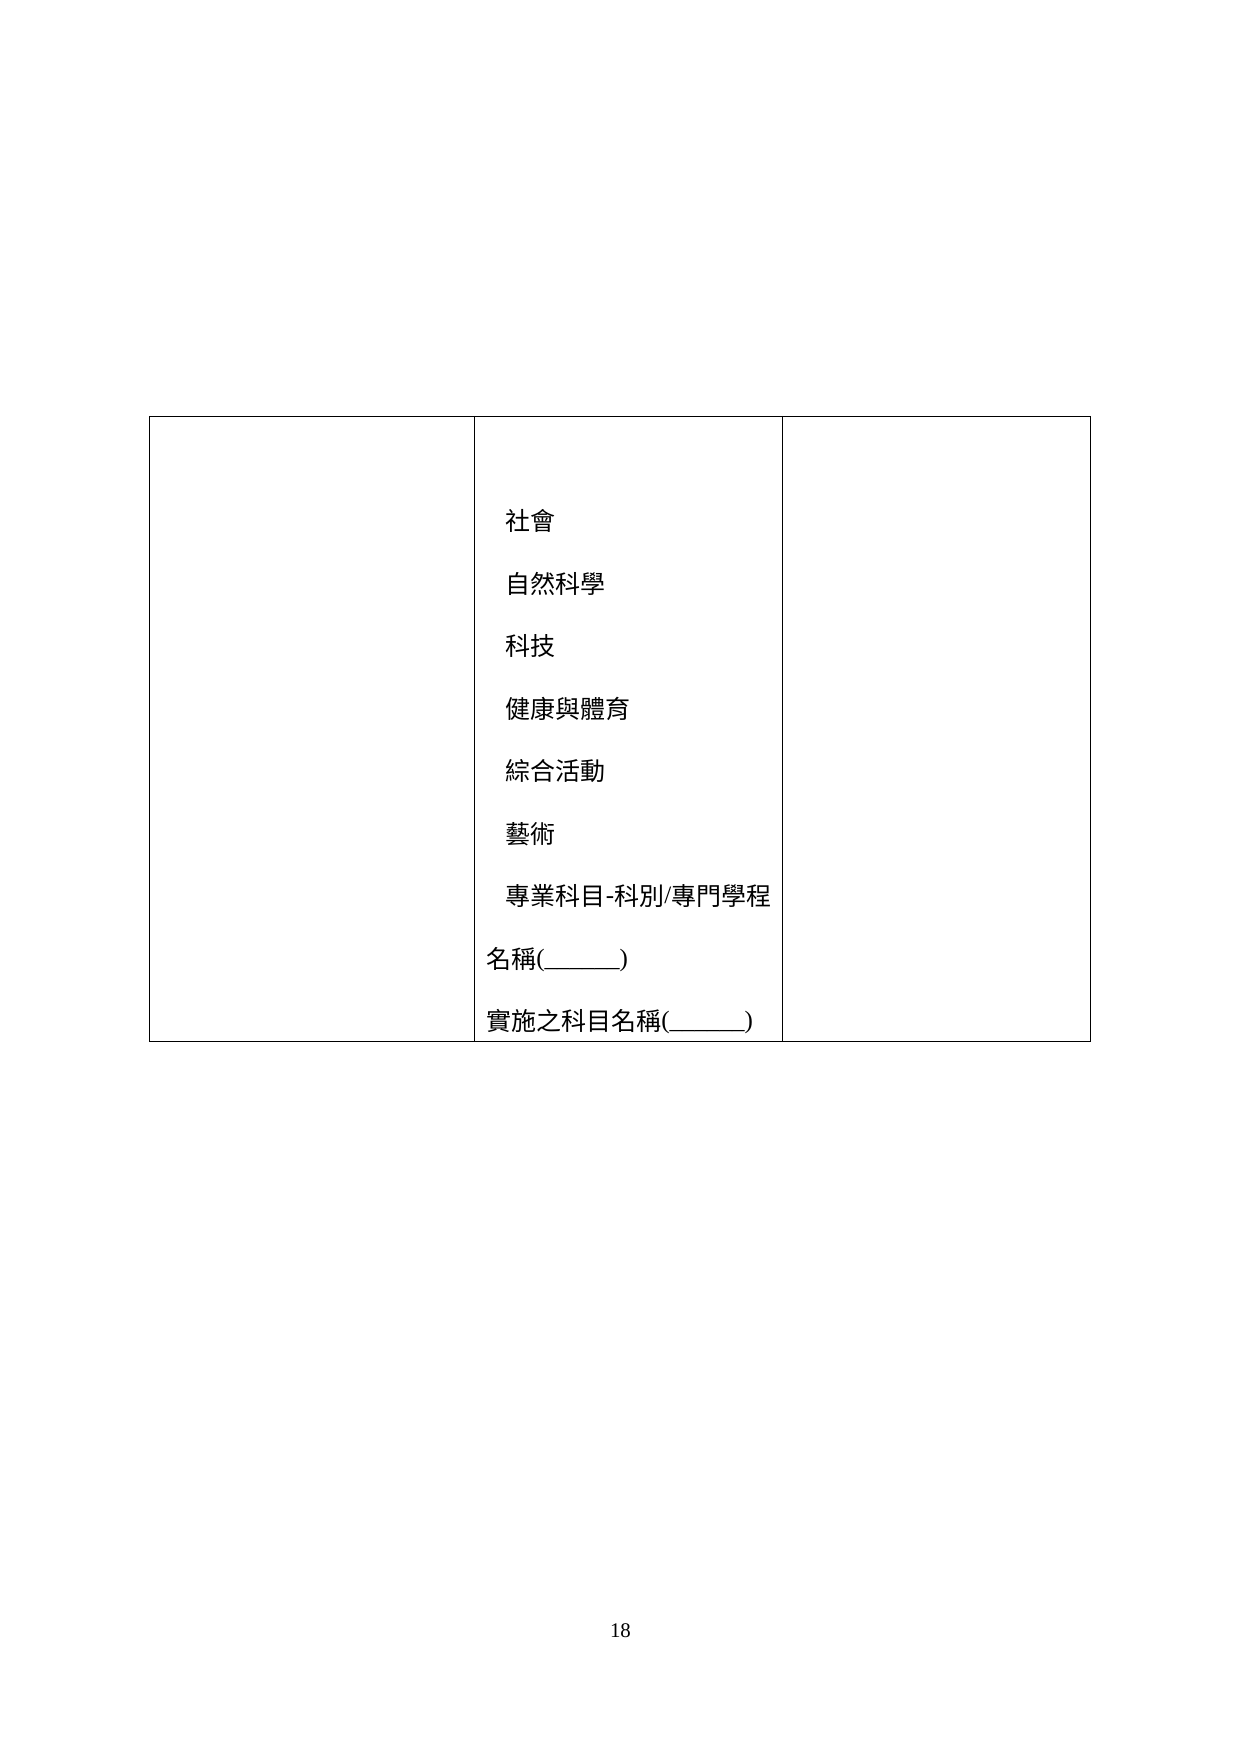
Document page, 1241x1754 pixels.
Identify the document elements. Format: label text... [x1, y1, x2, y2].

table_cell [150, 417, 474, 1041]
table_cell 社會 自然科學 科技 健康與體育 綜合活動 藝術 專業科目-科別/專門學程名稱(______) 實施之科目名稱(______) [475, 417, 782, 1041]
table_cell [783, 417, 1090, 1041]
